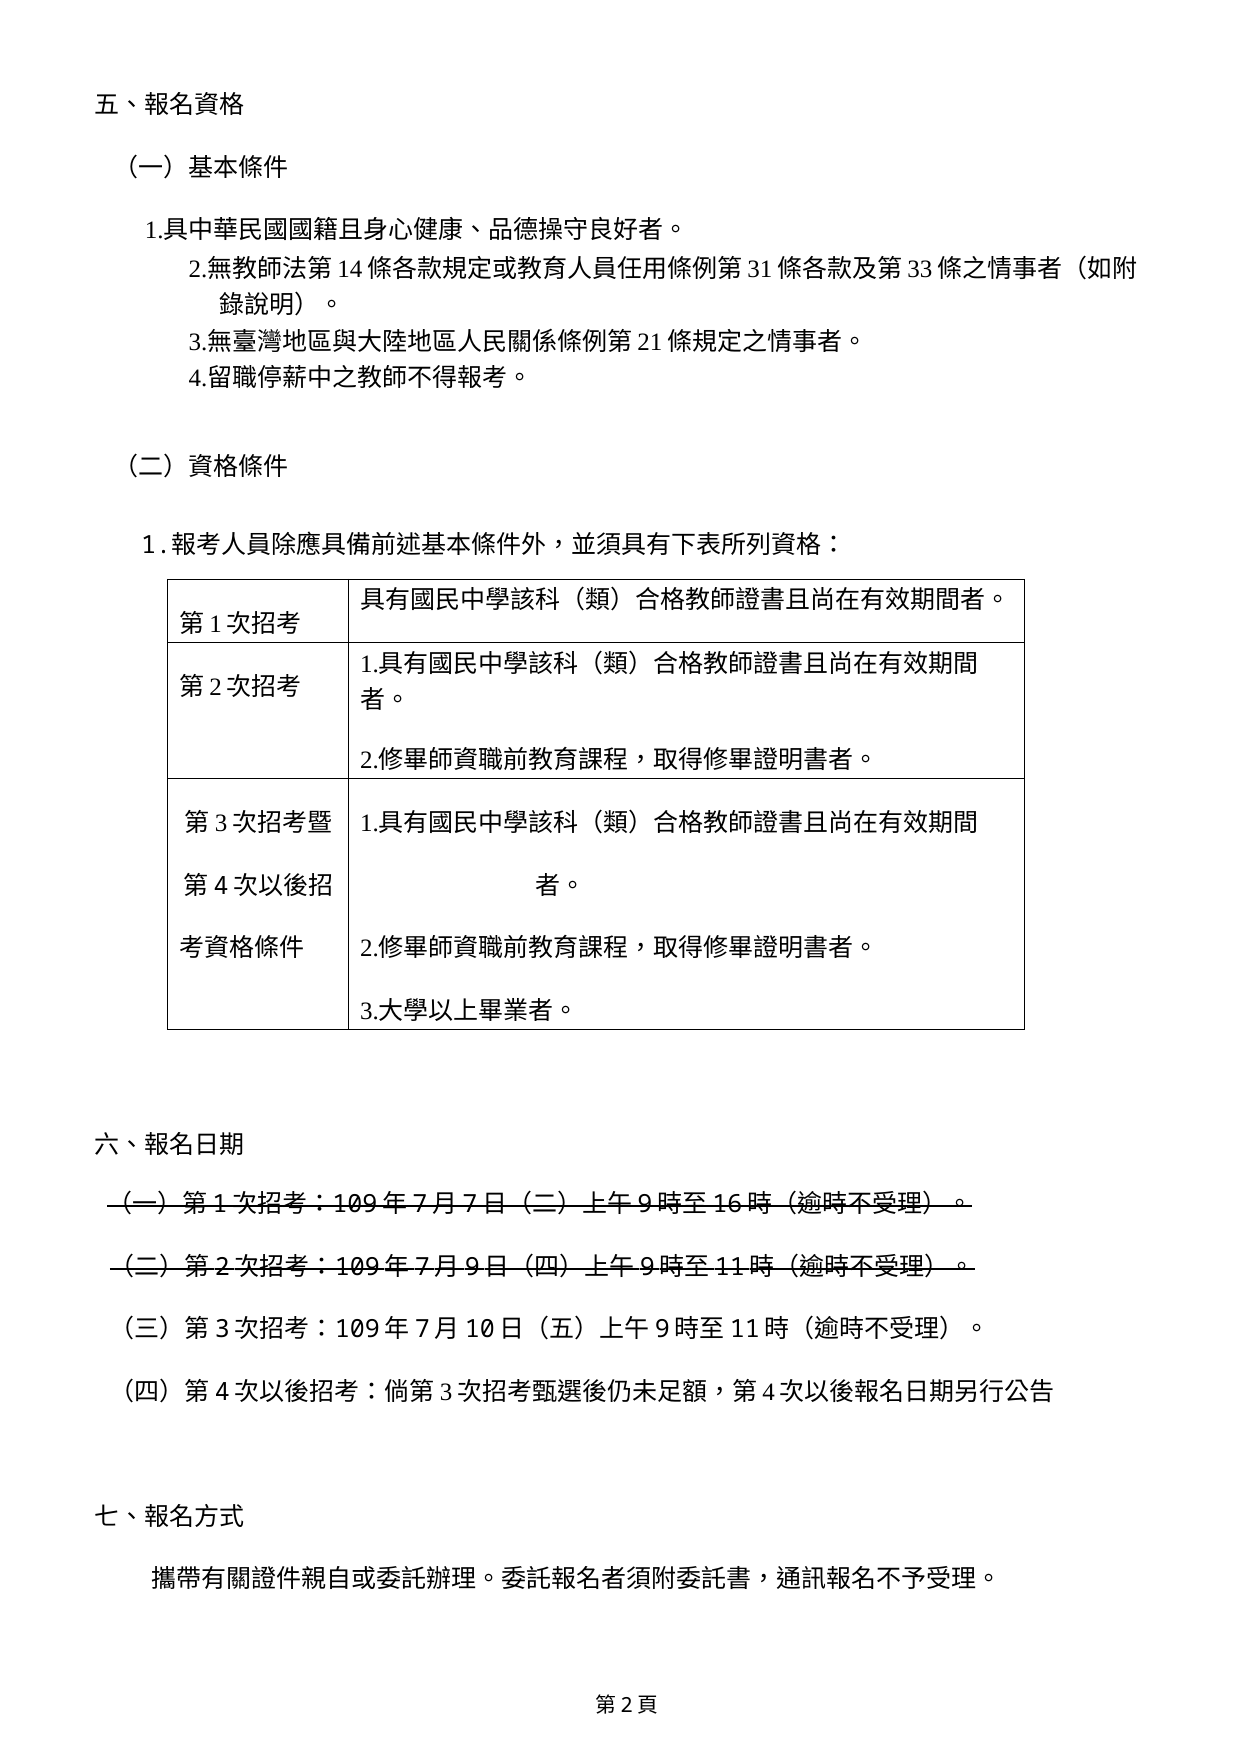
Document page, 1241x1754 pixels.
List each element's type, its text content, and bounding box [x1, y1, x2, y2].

table_cell 1.具有國民中學該科（類）合格教師證書且尚在有效期間者。 2.修畢師資職前教育課程，取得修畢證明書者。 [349, 643, 1024, 778]
table_cell 第3次招考暨 第4次以後招 考資格條件 [168, 779, 348, 1029]
table_cell 第2次招考 [168, 643, 348, 778]
text 六、報名日期 [94, 1124, 1146, 1160]
text （一）基本條件 [94, 124, 1146, 186]
text 2.無教師法第14條各款規定或教育人員任用條例第31條各款及第33條之情事者（如附錄說明）。 [182, 249, 1146, 321]
text 攜帶有關證件親自或委託辦理。委託報名者須附委託書，通訊報名不予受理。 [144, 1535, 1146, 1598]
table_cell 1.具有國民中學該科（類）合格教師證書且尚在有效期間者。 2.修畢師資職前教育課程，取得修畢證明書者。 3.大學以上畢業者。 [349, 779, 1024, 1029]
text （四）第4次以後招考：倘第3次招考甄選後仍未足額，第4次以後報名日期另行公告 [94, 1348, 1146, 1410]
text （二）第2次招考：109年7月9日（四）上午9時至11時（逾時不受理）。 [94, 1223, 1146, 1285]
text 五、報名資格 [94, 61, 1146, 124]
text （三）第3次招考：109年7月10日（五）上午9時至11時（逾時不受理）。 [94, 1285, 1146, 1348]
table_header 具有國民中學該科（類）合格教師證書且尚在有效期間者。 [349, 580, 1024, 642]
text 4.留職停薪中之教師不得報考。 [182, 357, 1146, 394]
text （二）資格條件 [94, 422, 1146, 485]
text 1.報考人員除應具備前述基本條件外，並須具有下表所列資格： [94, 501, 1146, 563]
table_header 第1次招考 [168, 580, 348, 642]
text 七、報名方式 [94, 1473, 1146, 1535]
text （一）第1次招考：109年7月7日（二）上午9時至16時（逾時不受理）。 [94, 1160, 1146, 1223]
text 1.具中華民國國籍且身心健康、品德操守良好者。 [94, 186, 1146, 249]
text 3.無臺灣地區與大陸地區人民關係條例第21條規定之情事者。 [182, 321, 1146, 357]
